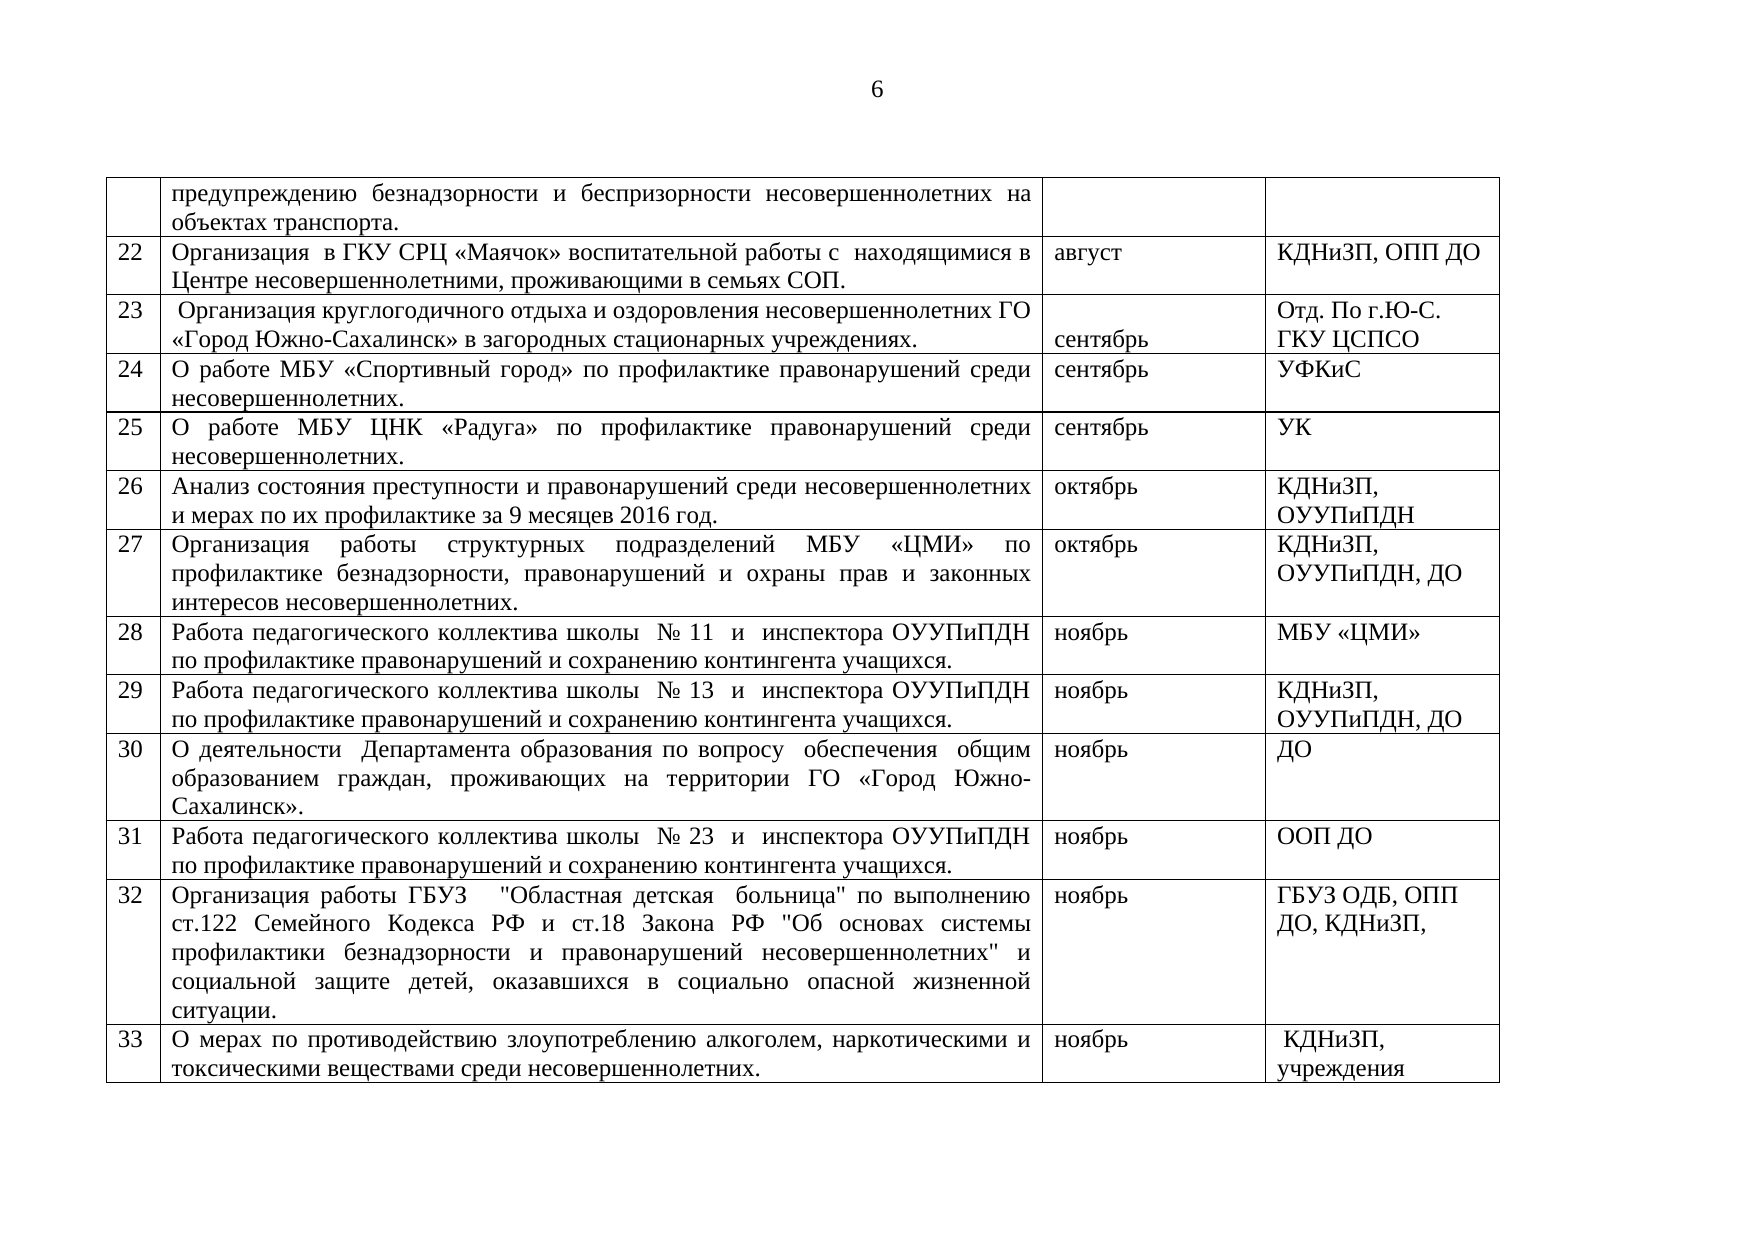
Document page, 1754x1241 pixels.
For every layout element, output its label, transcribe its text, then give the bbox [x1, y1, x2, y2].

table_cell [1500, 879, 1504, 1023]
table_cell О мерах по противодействию злоупотреблению алкоголем, наркотическими и токсическими веществами среди несовершеннолетних. [161, 1025, 1042, 1082]
table_cell ноябрь [1043, 1025, 1265, 1082]
table_cell Работа педагогического коллектива школы № 23 и инспектора ОУУПиПДН по профилактике правонарушений и сохранению контингента учащихся. [161, 821, 1042, 879]
table_cell ООП ДО [1266, 821, 1499, 879]
table_cell [1500, 674, 1504, 733]
table_cell Организация работы ГБУЗ "Областная детская больница" по выполнению ст.122 Семейного Кодекса РФ и ст.18 Закона РФ "Об основах системы профилактики безнадзорности и правонарушений несовершеннолетних" и социальной защите детей, оказавшихся в социально опасной жизненной ситуации. [161, 880, 1042, 1023]
table_cell [1500, 529, 1504, 616]
table_cell Организация в ГКУ СРЦ «Маячок» воспитательной работы с находящимися в Центре несовершеннолетними, проживающими в семьях СОП. [161, 237, 1042, 294]
table_cell [1500, 1024, 1504, 1082]
table_cell О работе МБУ ЦНК «Радуга» по профилактике правонарушений среди несовершеннолетних. [161, 413, 1042, 470]
table_cell 29 [107, 675, 160, 733]
table_cell ноябрь [1043, 675, 1265, 733]
table_cell [1500, 294, 1504, 353]
table_cell [107, 178, 160, 236]
table_cell КДНиЗП, ОУУПиПДН, ДО [1266, 675, 1499, 733]
table_cell 32 [107, 880, 160, 1023]
table_cell 22 [107, 237, 160, 294]
table_cell КДНиЗП, учреждения [1266, 1025, 1499, 1082]
table_cell ГБУЗ ОДБ, ОПП ДО, КДНиЗП, [1266, 880, 1499, 1023]
table_cell [1500, 470, 1504, 528]
table_cell ДО [1266, 734, 1499, 820]
table_cell 24 [107, 354, 160, 411]
table_cell 25 [107, 413, 160, 470]
table_cell октябрь [1043, 530, 1265, 616]
table_cell [1500, 820, 1504, 879]
table_cell КДНиЗП, ОУУПиПДН, ДО [1266, 530, 1499, 616]
table_cell Организация круглогодичного отдыха и оздоровления несовершеннолетних ГО «Город Южно-Сахалинск» в загородных стационарных учреждениях. [161, 295, 1042, 353]
table_cell ноябрь [1043, 821, 1265, 879]
table_cell КДНиЗП, ОУУПиПДН [1266, 471, 1499, 528]
table_cell Отд. По г.Ю-С. ГКУ ЦСПСО [1266, 295, 1499, 353]
table_cell О работе МБУ «Спортивный город» по профилактике правонарушений среди несовершеннолетних. [161, 354, 1042, 411]
table_cell Анализ состояния преступности и правонарушений среди несовершеннолетних и мерах по их профилактике за 9 месяцев 2016 год. [161, 471, 1042, 528]
table_cell ноябрь [1043, 617, 1265, 674]
table_cell предупреждению безнадзорности и беспризорности несовершеннолетних на объектах транспорта. [161, 178, 1042, 236]
table_cell [1500, 733, 1504, 820]
table_cell [1500, 411, 1504, 470]
table_cell 28 [107, 617, 160, 674]
table_cell 23 [107, 295, 160, 353]
table_cell О деятельности Департамента образования по вопросу обеспечения общим образованием граждан, проживающих на территории ГО «Город Южно-Сахалинск». [161, 734, 1042, 820]
table_cell [1500, 616, 1504, 674]
table_cell [1266, 178, 1499, 236]
table_cell [1500, 177, 1504, 236]
table_cell 31 [107, 821, 160, 879]
table_cell КДНиЗП, ОПП ДО [1266, 237, 1499, 294]
table_cell ноябрь [1043, 880, 1265, 1023]
table_cell 30 [107, 734, 160, 820]
table_cell 26 [107, 471, 160, 528]
table_cell [1043, 178, 1265, 236]
table_cell август [1043, 237, 1265, 294]
table_cell УФКиС [1266, 354, 1499, 411]
table_cell [1500, 236, 1504, 294]
table_cell [1500, 353, 1504, 411]
table_cell Организация работы структурных подразделений МБУ «ЦМИ» по профилактике безнадзорности, правонарушений и охраны прав и законных интересов несовершеннолетних. [161, 530, 1042, 616]
table_cell сентябрь [1043, 295, 1265, 353]
table_cell Работа педагогического коллектива школы № 11 и инспектора ОУУПиПДН по профилактике правонарушений и сохранению контингента учащихся. [161, 617, 1042, 674]
table_cell 27 [107, 530, 160, 616]
table_cell МБУ «ЦМИ» [1266, 617, 1499, 674]
table_cell УК [1266, 413, 1499, 470]
table_cell сентябрь [1043, 354, 1265, 411]
table_cell сентябрь [1043, 413, 1265, 470]
table_cell 33 [107, 1025, 160, 1082]
table_cell ноябрь [1043, 734, 1265, 820]
table_cell Работа педагогического коллектива школы № 13 и инспектора ОУУПиПДН по профилактике правонарушений и сохранению контингента учащихся. [161, 675, 1042, 733]
table_cell октябрь [1043, 471, 1265, 528]
